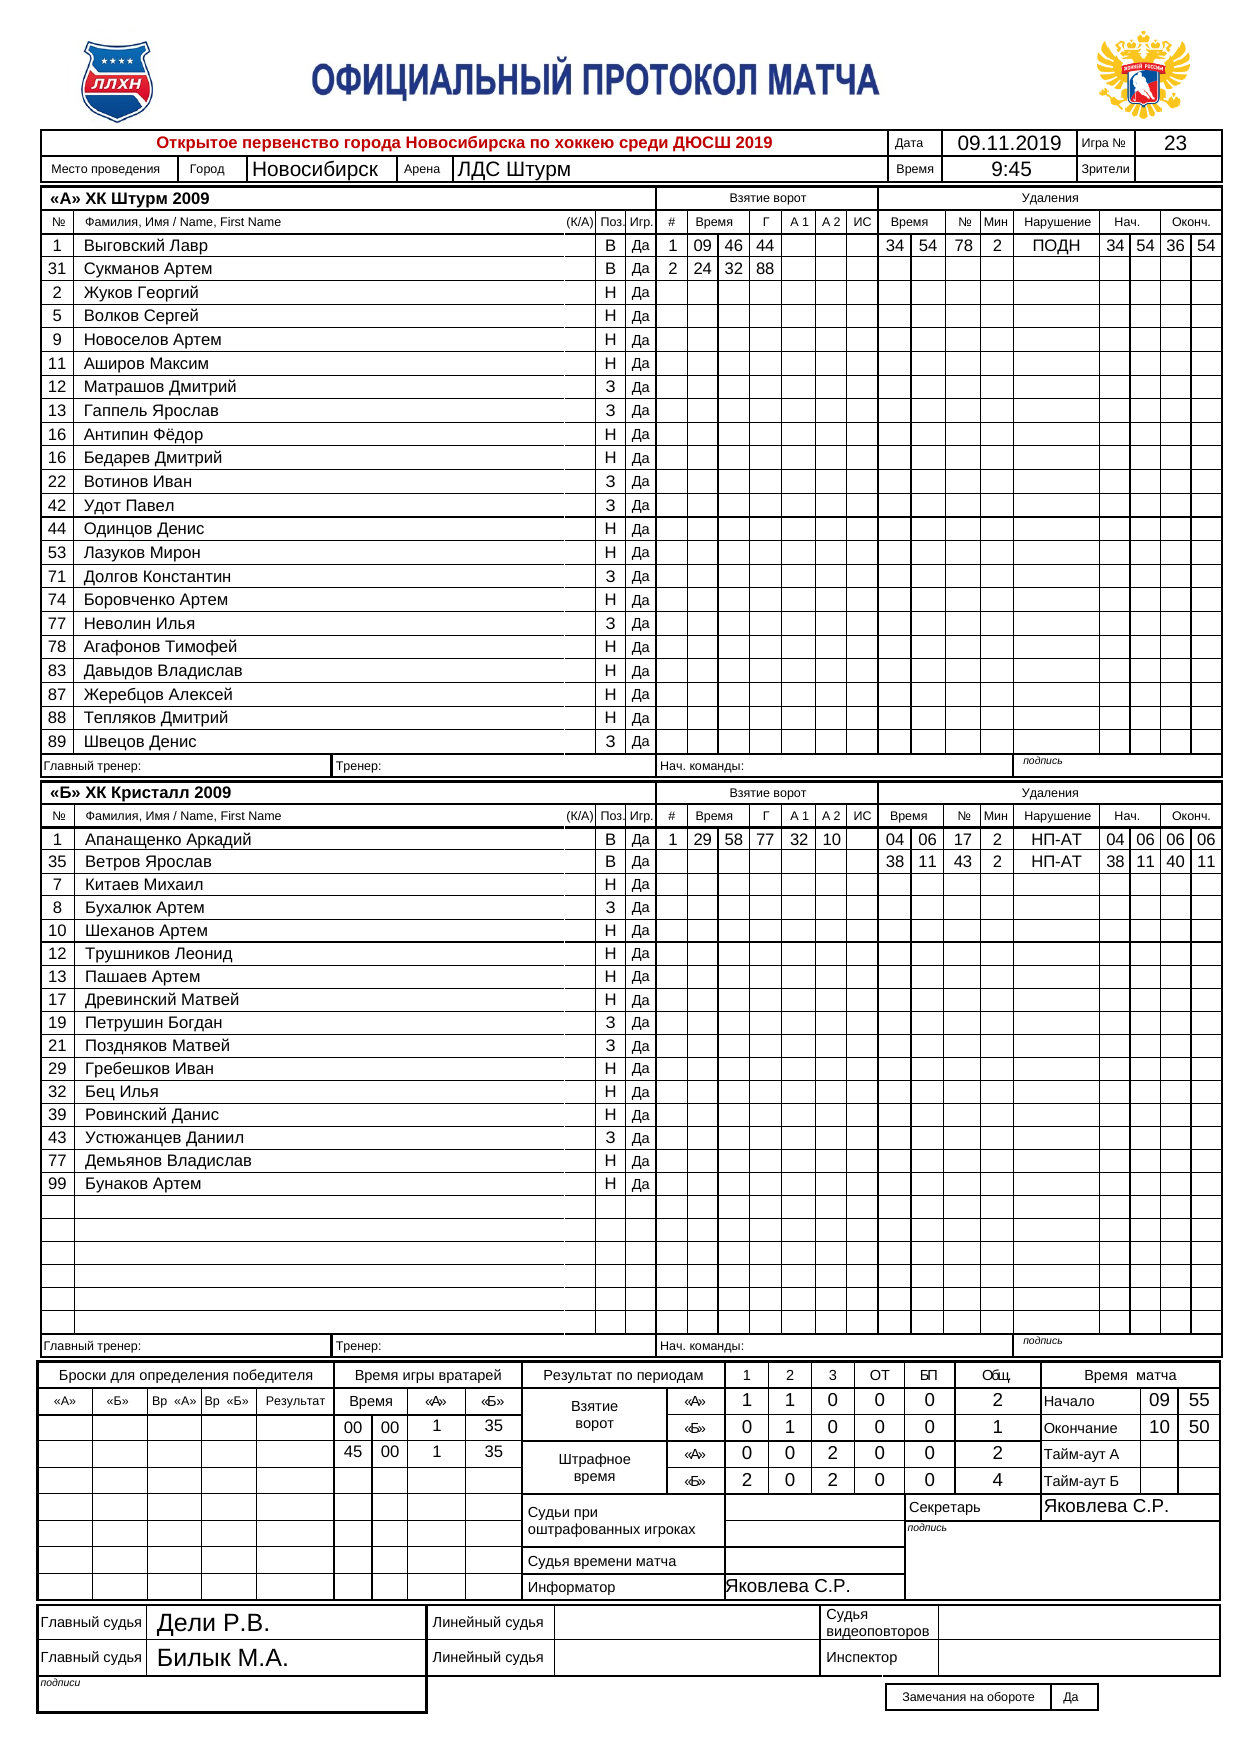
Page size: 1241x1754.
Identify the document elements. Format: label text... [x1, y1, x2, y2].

table_cell [719, 446, 749, 469]
table_cell Н [596, 328, 625, 351]
table_cell [750, 305, 781, 327]
table_cell [688, 730, 717, 753]
table_header «Б» ХК Кристалл 2009 [42, 783, 655, 803]
table_cell [912, 1311, 943, 1333]
table_cell [719, 989, 749, 1011]
table_cell Оконч. [1161, 805, 1221, 826]
table_cell [1014, 470, 1099, 493]
table_cell 54 [912, 235, 945, 256]
table_cell [847, 989, 877, 1011]
table_cell [750, 850, 781, 872]
table_cell [944, 989, 980, 1011]
table_cell Н [596, 707, 625, 729]
table_cell [1100, 1150, 1129, 1172]
table_cell [688, 943, 717, 964]
table_cell Да [626, 1012, 655, 1033]
table_cell [565, 1196, 595, 1218]
table_header БП [905, 1363, 954, 1387]
table_cell [1014, 328, 1099, 351]
table_cell [596, 1311, 625, 1333]
table_cell [879, 612, 910, 634]
table_cell [565, 683, 595, 706]
table_cell [847, 1150, 877, 1172]
table_cell [782, 1035, 815, 1057]
table_cell [596, 1196, 625, 1218]
table_cell [1100, 989, 1129, 1011]
table_cell [1161, 1265, 1190, 1287]
table_cell [1131, 1242, 1160, 1264]
table_cell подпись [906, 1522, 1219, 1599]
table_cell [1014, 1242, 1099, 1264]
table_cell [1192, 518, 1221, 540]
table_cell [1014, 730, 1099, 753]
table_cell [847, 659, 877, 682]
table_cell [1192, 730, 1221, 753]
table_cell [1100, 1104, 1129, 1126]
table_cell 0 [726, 1415, 768, 1440]
table_cell [912, 612, 945, 634]
table_cell [847, 636, 877, 658]
table_cell [1161, 588, 1190, 611]
table_cell Да [626, 1173, 655, 1195]
table_cell [816, 874, 846, 895]
table_cell [1131, 707, 1160, 729]
table_cell Мин [981, 805, 1013, 826]
table_cell Главный судья [39, 1606, 146, 1639]
table_cell [1100, 896, 1129, 918]
table_cell [657, 1242, 687, 1264]
table_cell [782, 446, 815, 469]
table_cell Устюжанцев Даниил [75, 1127, 564, 1149]
table_cell [782, 636, 815, 658]
table_cell [335, 1468, 371, 1493]
table_cell [750, 541, 781, 564]
table_cell [565, 565, 595, 587]
table_cell (К/А) [565, 211, 595, 233]
table_cell [1100, 281, 1129, 303]
table_cell Бунаков Артем [75, 1173, 564, 1195]
table_cell [750, 1265, 781, 1287]
table_cell [1192, 874, 1221, 895]
table_cell [912, 920, 943, 941]
table_cell Ветров Ярослав [75, 850, 564, 872]
table_cell [1161, 874, 1190, 895]
table_cell [816, 1311, 846, 1333]
table_cell [1014, 1150, 1099, 1172]
table_cell [816, 730, 846, 753]
table_cell З [596, 1127, 625, 1149]
table_cell [750, 1150, 781, 1172]
table_cell [946, 257, 980, 280]
table_cell [946, 376, 980, 398]
table_cell [565, 920, 595, 941]
table_cell [816, 1058, 846, 1079]
table_cell Н [596, 874, 625, 895]
table_cell Нач. [1100, 211, 1160, 233]
table_cell [719, 850, 749, 872]
table_cell [981, 588, 1013, 611]
table_cell подпись [1014, 1335, 1221, 1356]
table_cell 9:45 [943, 157, 1076, 181]
table_cell [719, 659, 749, 682]
table_cell [565, 1104, 595, 1126]
table_cell [1161, 565, 1190, 587]
table_cell [816, 683, 846, 706]
table_cell Н [596, 588, 625, 611]
table_cell [912, 1012, 943, 1033]
table_cell [847, 829, 877, 849]
table_cell [879, 588, 910, 611]
table_cell [1014, 920, 1099, 941]
table_cell [657, 659, 687, 682]
table_cell [565, 1288, 595, 1310]
table_cell [750, 1012, 781, 1033]
table_cell [1014, 565, 1099, 587]
table_cell 0 [855, 1442, 904, 1467]
table_cell [719, 518, 749, 540]
table_cell [816, 328, 846, 351]
table_cell [1100, 874, 1129, 895]
table_cell [847, 494, 877, 516]
table_cell [1192, 1104, 1221, 1126]
table_cell 1 [726, 1389, 768, 1413]
table_cell [847, 352, 877, 374]
table_cell [816, 612, 846, 634]
table_cell Н [596, 943, 625, 964]
table_cell [1161, 920, 1190, 941]
table_cell [946, 518, 980, 540]
table_cell [879, 943, 910, 964]
table_cell [782, 943, 815, 964]
table_cell [1014, 966, 1099, 987]
table_cell [847, 1288, 877, 1310]
table_cell [688, 565, 717, 587]
table_cell Н [596, 305, 625, 327]
table_cell А 1 [782, 805, 815, 826]
table_cell [816, 1012, 846, 1033]
table_cell [879, 1127, 910, 1149]
table_cell [688, 1150, 717, 1172]
table_cell 40 [1161, 850, 1190, 872]
table_cell [657, 612, 687, 634]
table_cell [1192, 683, 1221, 706]
table_cell [719, 943, 749, 964]
table_cell З [596, 376, 625, 398]
table_cell 58 [719, 829, 749, 849]
table_cell [1192, 920, 1221, 941]
table_cell 0 [905, 1415, 954, 1440]
table_cell [1014, 896, 1099, 918]
table_cell [879, 257, 910, 280]
table_cell [257, 1441, 333, 1467]
table_cell [750, 328, 781, 351]
table_cell 29 [42, 1058, 74, 1079]
table_cell Да [626, 966, 655, 987]
table_cell [1100, 612, 1129, 634]
table_cell [688, 612, 717, 634]
table_cell [657, 1265, 687, 1287]
table_cell [816, 565, 846, 587]
table_cell [1161, 612, 1190, 634]
table_cell Да [626, 1104, 655, 1126]
table_cell [1099, 1682, 1220, 1711]
table_cell [1131, 612, 1160, 634]
table_cell [657, 565, 687, 587]
table_cell [257, 1468, 333, 1493]
table_cell [912, 1081, 943, 1103]
table_cell [466, 1574, 521, 1599]
table_cell [883, 1677, 1220, 1681]
table_cell Н [596, 683, 625, 706]
table_cell [373, 1494, 407, 1520]
table_cell Тайм-аут А [1042, 1441, 1140, 1467]
table_cell Место проведения [42, 157, 177, 181]
table_cell [688, 328, 717, 351]
table_cell [981, 1311, 1013, 1333]
table_cell [75, 1288, 564, 1310]
table_cell [981, 1150, 1013, 1172]
table_cell 77 [750, 829, 781, 849]
table_cell [816, 850, 846, 872]
table_cell [1100, 541, 1129, 564]
table_cell 44 [750, 235, 781, 256]
table_cell [688, 352, 717, 374]
table_cell [408, 1574, 465, 1599]
table_cell [816, 1150, 846, 1172]
table_cell Да [626, 470, 655, 493]
table_cell [946, 281, 980, 303]
table_cell [1192, 1150, 1221, 1172]
table_cell Ровинский Данис [75, 1104, 564, 1126]
table_cell [565, 494, 595, 516]
table_cell [148, 1521, 201, 1546]
table_cell Да [626, 494, 655, 516]
table_cell [816, 1127, 846, 1149]
table_cell [408, 1468, 465, 1493]
table_cell [847, 1242, 877, 1264]
table_cell [879, 1081, 910, 1103]
table_cell [1192, 659, 1221, 682]
table_cell [719, 707, 749, 729]
table_cell [93, 1468, 147, 1493]
table_cell Нач. команды: [657, 755, 1012, 776]
table_cell [1161, 352, 1190, 374]
table_cell [1100, 518, 1129, 540]
table_cell Время [688, 805, 749, 826]
table_cell Н [596, 446, 625, 469]
table_cell [688, 966, 717, 987]
table_cell [879, 541, 910, 564]
table_cell [912, 1196, 943, 1218]
table_cell [981, 612, 1013, 634]
table_cell [912, 1265, 943, 1287]
table_cell [981, 328, 1013, 351]
table_cell Информатор [523, 1575, 724, 1599]
table_cell [981, 683, 1013, 706]
table_cell 17 [42, 989, 74, 1011]
table_cell [1131, 399, 1160, 422]
table_cell Вр «А» [148, 1389, 201, 1413]
table_cell [1192, 1265, 1221, 1287]
table_cell [688, 1219, 717, 1241]
table_cell Тайм-аут Б [1042, 1468, 1140, 1493]
table_cell [782, 683, 815, 706]
table_cell [726, 1548, 904, 1573]
table_cell Да [626, 636, 655, 658]
table_cell Вотинов Иван [74, 470, 564, 493]
table_cell 88 [750, 257, 781, 280]
table_cell 2 [726, 1468, 768, 1493]
table_cell 2 [812, 1442, 854, 1467]
table_cell [719, 376, 749, 398]
table_cell Н [596, 423, 625, 445]
table_cell [719, 636, 749, 658]
table_cell [1100, 328, 1129, 351]
table_cell [719, 1173, 749, 1195]
table_cell [879, 1265, 910, 1287]
table_cell «Б» [93, 1389, 147, 1413]
table_cell А 2 [816, 805, 846, 826]
table_cell Н [596, 659, 625, 682]
table_cell [1100, 1265, 1129, 1287]
table_cell [466, 1521, 521, 1546]
table_cell [1100, 257, 1129, 280]
table_cell 06 [1161, 829, 1190, 849]
table_cell [565, 257, 595, 280]
table_cell [719, 470, 749, 493]
table_cell [879, 1311, 910, 1333]
table_cell [1131, 1058, 1160, 1079]
table_cell [912, 518, 945, 540]
table_cell З [596, 1012, 625, 1033]
table_cell Да [626, 235, 655, 256]
table_cell [565, 730, 595, 753]
table_cell [1192, 1311, 1221, 1333]
table_cell 2 [956, 1442, 1040, 1467]
table_cell [1014, 1104, 1099, 1126]
table_cell [782, 1058, 815, 1079]
table_cell 00 [373, 1416, 407, 1440]
table_cell 0 [855, 1389, 904, 1413]
table_cell [1014, 707, 1099, 729]
table_header 2 [769, 1363, 811, 1387]
table_cell [847, 730, 877, 753]
table_cell [782, 281, 815, 303]
table_cell 12 [42, 943, 74, 964]
table_cell [565, 707, 595, 729]
table_cell Агафонов Тимофей [74, 636, 564, 658]
table_cell 1 [42, 829, 74, 849]
table_cell [750, 1196, 781, 1218]
table_cell 1 [657, 829, 687, 849]
table_cell [688, 494, 717, 516]
table_cell НП-АТ [1014, 850, 1099, 872]
table_cell [75, 1311, 564, 1333]
table_cell [782, 1173, 815, 1195]
table_cell [847, 1058, 877, 1079]
table_cell [466, 1494, 521, 1520]
table_cell [1192, 470, 1221, 493]
table_cell [1192, 612, 1221, 634]
table_cell [912, 730, 945, 753]
table_cell [466, 1468, 521, 1493]
table_cell [1161, 1127, 1190, 1149]
table_cell [719, 1242, 749, 1264]
table_cell [912, 494, 945, 516]
table_cell 2 [981, 829, 1013, 849]
table_cell [816, 470, 846, 493]
table_cell [626, 1219, 655, 1241]
table_cell [657, 1104, 687, 1126]
table_cell Да [626, 423, 655, 445]
table_cell Фамилия, Имя / Name, First Name [74, 211, 565, 233]
table_cell 0 [812, 1389, 854, 1413]
table_cell [1014, 399, 1099, 422]
table_cell [657, 423, 687, 445]
table_cell [257, 1574, 333, 1599]
table_cell Время [335, 1389, 407, 1413]
table_cell 09 [688, 235, 717, 256]
table_cell Выговский Лавр [74, 235, 564, 256]
table_cell Да [626, 376, 655, 398]
table_cell [688, 1035, 717, 1057]
table_cell [1131, 446, 1160, 469]
table_cell Н [596, 920, 625, 941]
table_cell [596, 1265, 625, 1287]
table_cell [596, 1242, 625, 1264]
table_cell [944, 1081, 980, 1103]
table_cell [816, 1196, 846, 1218]
table_cell [565, 1219, 595, 1241]
table_cell [1014, 1058, 1099, 1079]
table_cell [1192, 1242, 1221, 1264]
table_cell 78 [42, 636, 73, 658]
table_cell [750, 730, 781, 753]
table_cell [912, 281, 945, 303]
table_cell 1 [408, 1441, 465, 1467]
table_cell [981, 257, 1013, 280]
table_cell [750, 1127, 781, 1149]
table_cell З [596, 494, 625, 516]
table_cell Бухалюк Артем [75, 896, 564, 918]
table_cell [719, 494, 749, 516]
table_cell 24 [688, 257, 717, 280]
table_header Да [1052, 1685, 1097, 1709]
table_cell [657, 328, 687, 351]
table_cell [912, 966, 943, 987]
table_cell [1014, 518, 1099, 540]
table_cell [912, 1127, 943, 1149]
table_cell [782, 1127, 815, 1149]
table_header «А» ХК Штурм 2009 [42, 188, 655, 209]
table_cell [879, 1242, 910, 1264]
table_cell [428, 1677, 882, 1711]
table_cell [879, 874, 910, 895]
table_cell Г [750, 805, 781, 826]
table_cell Судьи при оштрафованных игроках [523, 1495, 724, 1546]
table_cell [912, 896, 943, 918]
table_cell [946, 541, 980, 564]
table_cell Судья видеоповторов [821, 1606, 938, 1639]
table_cell [1192, 352, 1221, 374]
table_cell [688, 588, 717, 611]
table_cell [565, 636, 595, 658]
table_cell [750, 943, 781, 964]
table_cell [257, 1547, 333, 1573]
table_cell [816, 305, 846, 327]
table_cell «А» [39, 1389, 92, 1413]
table_cell [1014, 1173, 1099, 1195]
table_cell Демьянов Владислав [75, 1150, 564, 1172]
table_header 3 [812, 1363, 854, 1387]
table_cell [750, 896, 781, 918]
table_cell [1161, 494, 1190, 516]
table_cell [782, 730, 815, 753]
table_cell [688, 659, 717, 682]
table_cell [879, 896, 910, 918]
table_cell [1192, 707, 1221, 729]
table_cell [1192, 1035, 1221, 1057]
table_cell [1141, 1468, 1177, 1493]
table_cell [719, 612, 749, 634]
table_cell [657, 943, 687, 964]
table_cell [626, 1311, 655, 1333]
table_cell Да [626, 541, 655, 564]
table_cell [657, 920, 687, 941]
table_cell [946, 352, 980, 374]
table_cell [1131, 494, 1160, 516]
table_cell [565, 659, 595, 682]
table_cell Да [626, 1127, 655, 1149]
table_cell [750, 376, 781, 398]
table_cell [1131, 352, 1160, 374]
table_cell [39, 1521, 92, 1546]
table_header 23 [1136, 131, 1221, 155]
table_cell 77 [42, 612, 73, 634]
table_cell [847, 707, 877, 729]
table_cell Да [626, 829, 655, 849]
table_cell [688, 636, 717, 658]
table_cell Главный тренер: [42, 1335, 330, 1356]
table_cell [565, 896, 595, 918]
table_cell ИС [847, 805, 877, 826]
table_cell [912, 541, 945, 564]
table_cell [981, 1012, 1013, 1033]
table_cell [93, 1574, 147, 1599]
table_cell 2 [981, 235, 1013, 256]
table_cell [912, 423, 945, 445]
table_cell [1192, 1058, 1221, 1079]
table_cell 0 [769, 1442, 811, 1467]
table_cell [816, 1081, 846, 1103]
table_cell [847, 305, 877, 327]
table_cell 35 [42, 850, 74, 872]
table_cell [879, 683, 910, 706]
table_cell [719, 588, 749, 611]
table_cell [1161, 399, 1190, 422]
table_cell 1 [769, 1415, 811, 1440]
table_cell 2 [981, 850, 1013, 872]
picture [5, 28, 1197, 129]
table_cell [981, 707, 1013, 729]
table_cell [879, 1058, 910, 1079]
table_cell [1014, 1127, 1099, 1149]
table_cell [719, 541, 749, 564]
table_cell [1100, 423, 1129, 445]
table_cell [1014, 1311, 1099, 1333]
table_cell [1100, 1012, 1129, 1033]
table_cell [1131, 874, 1160, 895]
table_header Результат по периодам [523, 1363, 724, 1387]
table_cell [879, 989, 910, 1011]
table_cell Н [596, 541, 625, 564]
table_cell [1131, 1288, 1160, 1310]
table_cell Китаев Михаил [75, 874, 564, 895]
table_cell № [42, 211, 73, 233]
table_cell Н [596, 281, 625, 303]
table_cell [257, 1494, 333, 1520]
table_cell 12 [42, 376, 73, 398]
table_cell [1161, 446, 1190, 469]
table_cell # [657, 211, 687, 233]
table_cell Антипин Фёдор [74, 423, 564, 445]
table_cell [1161, 1196, 1190, 1218]
table_cell [1192, 1012, 1221, 1033]
table_cell [782, 707, 815, 729]
table_cell [626, 1288, 655, 1310]
table_cell [148, 1494, 201, 1520]
table_cell [148, 1416, 201, 1440]
table_cell [1131, 281, 1160, 303]
table_cell [879, 494, 910, 516]
table_cell Да [626, 612, 655, 634]
table_cell [1161, 328, 1190, 351]
table_cell [657, 376, 687, 398]
table_cell Н [596, 1081, 625, 1103]
table_cell [719, 896, 749, 918]
table_cell [1192, 257, 1221, 280]
table_cell [565, 943, 595, 964]
table_cell 06 [1192, 829, 1221, 849]
table_cell [657, 281, 687, 303]
table_header Взятие ворот [657, 783, 877, 803]
table_cell [981, 494, 1013, 516]
table_cell [981, 1173, 1013, 1195]
table_cell Н [596, 989, 625, 1011]
table_cell [688, 896, 717, 918]
table_cell [816, 896, 846, 918]
table_cell [1100, 1081, 1129, 1103]
table_cell Лазуков Мирон [74, 541, 564, 564]
table_cell Жуков Георгий [74, 281, 564, 303]
table_cell [847, 470, 877, 493]
table_cell 53 [42, 541, 73, 564]
table_cell [657, 707, 687, 729]
table_cell [782, 328, 815, 351]
table_cell 13 [42, 966, 74, 987]
table_cell [847, 518, 877, 540]
table_cell Шеханов Артем [75, 920, 564, 941]
table_cell [912, 565, 945, 587]
table_cell [1131, 423, 1160, 445]
table_cell [719, 1265, 749, 1287]
table_cell [912, 989, 943, 1011]
table_cell [944, 1150, 980, 1172]
table_cell [750, 966, 781, 987]
table_cell [1014, 1012, 1099, 1033]
table_header Дата [889, 131, 941, 155]
table_cell [626, 1242, 655, 1264]
table_cell Да [626, 896, 655, 918]
table_cell Линейный судья [428, 1640, 554, 1675]
table_cell [408, 1494, 465, 1520]
table_cell [816, 943, 846, 964]
table_cell [750, 1104, 781, 1126]
table_cell [565, 1173, 595, 1195]
table_cell [912, 257, 945, 280]
table_cell [946, 565, 980, 587]
table_cell Трушников Леонид [75, 943, 564, 964]
table_cell 2 [956, 1389, 1040, 1413]
table_cell [750, 1058, 781, 1079]
table_cell [657, 1150, 687, 1172]
table_cell [688, 1012, 717, 1033]
table_cell [1100, 1242, 1129, 1264]
table_cell [981, 920, 1013, 941]
table_cell [1131, 1035, 1160, 1057]
table_cell 17 [944, 829, 980, 849]
table_cell 77 [42, 1150, 74, 1172]
table_cell [1192, 966, 1221, 987]
table_cell Да [626, 281, 655, 303]
table_cell [75, 1196, 564, 1218]
table_cell 1 [956, 1415, 1040, 1440]
table_cell [1131, 470, 1160, 493]
table_cell [657, 1012, 687, 1033]
table_cell [981, 1081, 1013, 1103]
table_cell [1014, 612, 1099, 634]
table_cell [1014, 588, 1099, 611]
table_cell [1100, 1058, 1129, 1079]
table_cell [750, 989, 781, 1011]
table_cell Волков Сергей [74, 305, 564, 327]
table_cell Фамилия, Имя / Name, First Name [75, 805, 565, 826]
table_cell Да [626, 1081, 655, 1103]
table_cell [1131, 636, 1160, 658]
table_cell [719, 1219, 749, 1241]
table_cell [1100, 730, 1129, 753]
table_cell [912, 874, 943, 895]
table_cell (К/А) [565, 805, 595, 826]
table_cell Неволин Илья [74, 612, 564, 634]
table_cell [1131, 943, 1160, 964]
table_cell [944, 1035, 980, 1057]
table_cell ИС [847, 211, 877, 233]
table_cell 36 [1161, 235, 1190, 256]
table_cell [782, 1265, 815, 1287]
table_cell [946, 328, 980, 351]
table_cell 35 [466, 1416, 521, 1440]
table_cell [688, 423, 717, 445]
table_cell [816, 966, 846, 987]
table_cell [750, 920, 781, 941]
table_cell [1131, 1104, 1160, 1126]
table_cell [719, 683, 749, 706]
table_cell [750, 1219, 781, 1241]
table_cell [1192, 636, 1221, 658]
table_cell [816, 1035, 846, 1057]
table_cell [688, 874, 717, 895]
table_cell [1131, 257, 1160, 280]
table_cell Тепляков Дмитрий [74, 707, 564, 729]
table_cell [596, 1219, 625, 1241]
table_cell [565, 376, 595, 398]
table_cell 06 [1131, 829, 1160, 849]
table_cell [1141, 1441, 1177, 1467]
table_cell [688, 707, 717, 729]
table_cell [257, 1521, 333, 1546]
table_cell 54 [1192, 235, 1221, 256]
table_cell [1100, 683, 1129, 706]
table_cell [879, 966, 910, 987]
table_cell 45 [335, 1441, 371, 1467]
table_cell [565, 829, 595, 849]
table_cell [1192, 1196, 1221, 1218]
table_cell Окончание [1042, 1415, 1140, 1440]
table_cell [946, 470, 980, 493]
table_cell [816, 281, 846, 303]
table_cell [944, 1196, 980, 1218]
table_cell Дели Р.В. [147, 1606, 425, 1639]
table_cell [782, 235, 815, 256]
table_cell [782, 541, 815, 564]
table_cell [42, 1219, 74, 1241]
table_cell В [596, 235, 625, 256]
table_cell Да [626, 683, 655, 706]
table_cell [1131, 1127, 1160, 1149]
table_cell [657, 446, 687, 469]
table_cell [750, 1035, 781, 1057]
table_cell [1014, 1081, 1099, 1103]
table_cell [1161, 423, 1190, 445]
table_cell [981, 896, 1013, 918]
table_cell 0 [769, 1468, 811, 1493]
table_cell [1014, 1265, 1099, 1287]
table_cell [944, 896, 980, 918]
table_cell [944, 920, 980, 941]
table_cell [782, 305, 815, 327]
table_cell [1192, 305, 1221, 327]
table_cell [1100, 1035, 1129, 1057]
table_cell 87 [42, 683, 73, 706]
table_cell [202, 1494, 256, 1520]
table_cell Да [626, 352, 655, 374]
table_cell [816, 376, 846, 398]
table_cell [1131, 588, 1160, 611]
table_cell [657, 1058, 687, 1079]
table_cell [1192, 423, 1221, 445]
table_cell 1 [769, 1389, 811, 1413]
table_cell Да [626, 850, 655, 872]
table_cell Н [596, 966, 625, 987]
table_cell [816, 257, 846, 280]
table_cell [1192, 399, 1221, 422]
table_cell Гаппель Ярослав [74, 399, 564, 422]
table_cell Сукманов Артем [74, 257, 564, 280]
table_cell [782, 1012, 815, 1033]
table_cell [879, 707, 910, 729]
table_cell [847, 565, 877, 587]
table_cell [782, 966, 815, 987]
table_cell [782, 1150, 815, 1172]
table_cell Вр «Б» [202, 1389, 256, 1413]
table_cell [782, 1104, 815, 1126]
table_cell 32 [782, 829, 815, 849]
table_cell [750, 683, 781, 706]
table_cell [657, 730, 687, 753]
table_cell [750, 707, 781, 729]
table_cell Н [596, 636, 625, 658]
table_cell [816, 494, 846, 516]
table_cell [1192, 328, 1221, 351]
table_cell [750, 446, 781, 469]
table_cell [816, 707, 846, 729]
table_cell [981, 1288, 1013, 1310]
table_cell [981, 1219, 1013, 1241]
table_cell [657, 588, 687, 611]
table_cell [42, 1288, 74, 1310]
table_cell [335, 1574, 371, 1599]
table_cell НП-АТ [1014, 829, 1099, 849]
table_cell [565, 423, 595, 445]
table_cell [1014, 1288, 1099, 1310]
table_cell [816, 235, 846, 256]
table_cell [1100, 1173, 1129, 1195]
table_cell [1014, 494, 1099, 516]
table_cell [847, 1035, 877, 1057]
table_cell [879, 376, 910, 398]
table_cell [1100, 565, 1129, 587]
table_cell 35 [466, 1441, 521, 1467]
table_cell [1100, 636, 1129, 658]
table_cell Давыдов Владислав [74, 659, 564, 682]
table_cell [782, 352, 815, 374]
table_cell [981, 541, 1013, 564]
table_cell [879, 446, 910, 469]
table_cell [657, 636, 687, 658]
table_cell [912, 659, 945, 682]
table_cell [879, 399, 910, 422]
table_cell [1161, 257, 1190, 280]
table_cell [981, 423, 1013, 445]
table_cell [946, 659, 980, 682]
table_cell Да [626, 257, 655, 280]
table_cell 0 [726, 1442, 768, 1467]
table_cell Да [626, 920, 655, 941]
table_cell [39, 1494, 92, 1520]
table_cell [944, 1219, 980, 1241]
table_cell Пашаев Артем [75, 966, 564, 987]
table_cell Бец Илья [75, 1081, 564, 1103]
table_cell [688, 1104, 717, 1126]
table_cell «Б » [466, 1389, 521, 1413]
table_cell 32 [719, 257, 749, 280]
table_cell [688, 399, 717, 422]
table_cell [1014, 352, 1099, 374]
table_cell [719, 305, 749, 327]
table_cell 21 [42, 1035, 74, 1057]
table_cell Секретарь [906, 1495, 1040, 1520]
table_cell 0 [812, 1415, 854, 1440]
table_cell [202, 1416, 256, 1440]
table_cell [719, 281, 749, 303]
table_cell Да [626, 943, 655, 964]
table_cell [816, 636, 846, 658]
table_cell [657, 305, 687, 327]
table_cell «А» [668, 1389, 724, 1413]
table_cell З [596, 896, 625, 918]
table_cell [816, 1104, 846, 1126]
table_cell Аширов Максим [74, 352, 564, 374]
table_cell 04 [879, 829, 910, 849]
table_cell [1131, 376, 1160, 398]
table_cell [1161, 683, 1190, 706]
table_cell [1161, 989, 1190, 1011]
table_cell [1014, 874, 1099, 895]
table_cell [981, 1127, 1013, 1149]
table_cell [912, 352, 945, 374]
table_cell [1100, 707, 1129, 729]
table_cell [1161, 518, 1190, 540]
table_cell Одинцов Денис [74, 518, 564, 540]
table_cell Нач. команды: [657, 1335, 1012, 1356]
table_cell [1100, 1311, 1129, 1333]
table_cell [565, 989, 595, 1011]
table_cell [1131, 896, 1160, 918]
table_cell [981, 565, 1013, 587]
table_cell [782, 920, 815, 941]
table_cell [93, 1416, 147, 1440]
table_cell Долгов Константин [74, 565, 564, 587]
table_cell [1131, 966, 1160, 987]
table_cell А 1 [782, 211, 815, 233]
table_cell [1100, 1219, 1129, 1241]
table_cell [782, 494, 815, 516]
table_cell [719, 565, 749, 587]
table_cell З [596, 1035, 625, 1057]
table_cell [816, 1242, 846, 1264]
table_cell [565, 281, 595, 303]
table_cell [1131, 305, 1160, 327]
table_cell 00 [373, 1441, 407, 1467]
table_cell ПОДН [1014, 235, 1099, 256]
table_cell [565, 1127, 595, 1149]
table_cell [202, 1547, 256, 1573]
table_cell 34 [879, 235, 910, 256]
table_cell [596, 1288, 625, 1310]
table_cell 1 [42, 235, 73, 256]
table_cell 09 [1141, 1389, 1177, 1413]
table_cell 38 [1100, 850, 1129, 872]
table_cell [202, 1521, 256, 1546]
table_cell [946, 494, 980, 516]
table_cell 2 [657, 257, 687, 280]
table_cell [981, 399, 1013, 422]
table_cell [879, 659, 910, 682]
table_cell [1131, 1219, 1160, 1241]
table_cell [719, 1104, 749, 1126]
table_cell [946, 730, 980, 753]
table_cell [1161, 707, 1190, 729]
table_cell [719, 399, 749, 422]
table_cell 00 [335, 1416, 371, 1440]
table_cell [1100, 494, 1129, 516]
table_cell [946, 305, 980, 327]
table_cell [847, 943, 877, 964]
table_cell [912, 588, 945, 611]
table_cell [657, 1173, 687, 1195]
table_cell [688, 989, 717, 1011]
table_cell 0 [905, 1468, 954, 1493]
table_cell [816, 659, 846, 682]
table_cell [565, 541, 595, 564]
table_cell [148, 1547, 201, 1573]
table_cell [879, 518, 910, 540]
table_cell [657, 470, 687, 493]
table_cell [879, 730, 910, 753]
table_cell [981, 659, 1013, 682]
table_cell [1100, 588, 1129, 611]
table_cell [879, 305, 910, 327]
table_cell [1161, 1081, 1190, 1103]
table_cell подпись [1014, 755, 1221, 776]
table_cell [981, 1058, 1013, 1079]
table_cell [750, 518, 781, 540]
table_cell [879, 423, 910, 445]
table_cell [1136, 157, 1221, 181]
table_cell [42, 1242, 74, 1264]
table_header ОТ [855, 1363, 904, 1387]
table_cell 11 [1131, 850, 1160, 872]
table_cell [1192, 1288, 1221, 1310]
table_cell [565, 612, 595, 634]
table_cell [719, 1196, 749, 1218]
table_cell 74 [42, 588, 73, 611]
table_cell Древинский Матвей [75, 989, 564, 1011]
table_cell [946, 612, 980, 634]
table_cell [657, 541, 687, 564]
table_cell 7 [42, 874, 74, 895]
table_cell Да [626, 989, 655, 1011]
table_cell [847, 541, 877, 564]
table_cell [847, 683, 877, 706]
table_cell 19 [42, 1012, 74, 1033]
table_header Взятие ворот [657, 188, 877, 209]
table_cell Взятие ворот [523, 1389, 666, 1440]
table_cell Г [750, 211, 781, 233]
table_cell [944, 1127, 980, 1149]
table_cell [944, 1058, 980, 1079]
table_cell [944, 1104, 980, 1126]
table_cell [1014, 683, 1099, 706]
table_cell [408, 1547, 465, 1573]
table_cell [782, 376, 815, 398]
table_cell [782, 850, 815, 872]
table_cell [750, 1288, 781, 1310]
table_header Броски для определения победителя [39, 1363, 333, 1387]
table_cell ЛДС Штурм [454, 157, 887, 181]
table_cell [726, 1521, 904, 1546]
table_cell № [944, 805, 980, 826]
table_cell [1131, 1081, 1160, 1103]
table_cell [944, 966, 980, 987]
table_cell [1179, 1468, 1219, 1493]
table_cell Н [596, 1173, 625, 1195]
table_cell [565, 1058, 595, 1079]
table_cell [657, 683, 687, 706]
table_header Удаления [879, 188, 1221, 209]
table_cell В [596, 257, 625, 280]
table_cell [816, 446, 846, 469]
table_cell подписи [39, 1677, 425, 1711]
table_cell [1014, 1219, 1099, 1241]
table_cell [879, 1104, 910, 1126]
table_cell [565, 470, 595, 493]
table_cell [657, 1219, 687, 1241]
table_cell Да [626, 446, 655, 469]
table_cell 39 [42, 1104, 74, 1126]
table_cell 31 [42, 257, 73, 280]
table_cell [1100, 659, 1129, 682]
table_cell 34 [1100, 235, 1129, 256]
table_cell [719, 1150, 749, 1172]
table_cell [981, 1035, 1013, 1057]
table_cell [912, 446, 945, 469]
table_cell № [42, 805, 74, 826]
table_cell [981, 1242, 1013, 1264]
table_cell [912, 470, 945, 493]
table_cell [1161, 305, 1190, 327]
table_cell [565, 446, 595, 469]
table_cell [1014, 636, 1099, 658]
table_cell [1014, 376, 1099, 398]
table_cell [1014, 305, 1099, 327]
table_cell [657, 1127, 687, 1149]
table_cell № [946, 211, 980, 233]
table_cell Да [626, 730, 655, 753]
table_cell 13 [42, 399, 73, 422]
table_cell [750, 281, 781, 303]
table_cell [981, 376, 1013, 398]
table_cell [847, 1265, 877, 1287]
table_header Открытое первенство города Новосибирска по хоккею среди ДЮСШ 2019 [42, 131, 887, 155]
table_cell [1161, 896, 1190, 918]
table_cell [1131, 565, 1160, 587]
table_cell [847, 1104, 877, 1126]
table_cell [912, 1150, 943, 1172]
table_cell [719, 1081, 749, 1103]
table_cell Поз. [596, 805, 625, 826]
table_cell [1161, 943, 1190, 964]
table_cell [981, 518, 1013, 540]
table_cell [657, 989, 687, 1011]
table_cell Н [596, 352, 625, 374]
table_cell [750, 470, 781, 493]
table_cell [93, 1547, 147, 1573]
table_cell [719, 1127, 749, 1149]
table_cell [847, 1173, 877, 1195]
table_cell [939, 1606, 1219, 1639]
table_cell [944, 1173, 980, 1195]
table_cell [847, 1081, 877, 1103]
table_cell [750, 1081, 781, 1103]
table_cell [981, 636, 1013, 658]
table_cell Нач. [1100, 805, 1160, 826]
table_cell [1014, 989, 1099, 1011]
table_cell [719, 1311, 749, 1333]
table_cell [879, 565, 910, 587]
table_cell Результат [257, 1389, 333, 1413]
table_cell 4 [956, 1468, 1040, 1493]
table_cell [688, 1173, 717, 1195]
table_cell [912, 1035, 943, 1057]
table_cell 0 [905, 1442, 954, 1467]
table_cell [719, 1288, 749, 1310]
table_cell [1100, 376, 1129, 398]
table_cell [688, 1288, 717, 1310]
table_cell [912, 1173, 943, 1195]
table_cell 42 [42, 494, 73, 516]
table_cell [782, 896, 815, 918]
table_cell «Б» [668, 1468, 724, 1493]
table_cell [981, 305, 1013, 327]
table_cell [847, 612, 877, 634]
table_cell [335, 1494, 371, 1520]
table_cell [373, 1547, 407, 1573]
table_cell [626, 1265, 655, 1287]
table_cell [1161, 659, 1190, 682]
table_cell [981, 446, 1013, 469]
table_cell 38 [879, 850, 910, 872]
table_cell [944, 1311, 980, 1333]
table_cell [750, 588, 781, 611]
table_cell [1131, 518, 1160, 540]
table_cell [1161, 541, 1190, 564]
table_cell [688, 1196, 717, 1218]
table_cell [1161, 1219, 1190, 1241]
table_cell [1161, 1242, 1190, 1264]
table_cell [657, 1081, 687, 1103]
table_cell [1161, 730, 1190, 753]
table_cell 88 [42, 707, 73, 729]
table_cell [719, 352, 749, 374]
table_cell [1161, 1288, 1190, 1310]
table_header Общ. [956, 1363, 1040, 1387]
table_cell 2 [812, 1468, 854, 1493]
table_cell Жеребцов Алексей [74, 683, 564, 706]
table_cell [1161, 1311, 1190, 1333]
table_header 1 [726, 1363, 768, 1387]
table_cell [1131, 1012, 1160, 1033]
table_cell [373, 1574, 407, 1599]
table_cell [782, 1196, 815, 1218]
table_cell [1014, 1035, 1099, 1057]
table_cell Да [626, 399, 655, 422]
table_cell [1100, 943, 1129, 964]
table_header Замечания на обороте [887, 1685, 1050, 1709]
table_cell [466, 1547, 521, 1573]
table_cell [1131, 1311, 1160, 1333]
table_cell [944, 1265, 980, 1287]
table_cell Инспектор [821, 1640, 938, 1675]
table_cell [719, 920, 749, 941]
table_header Игра № [1078, 131, 1134, 155]
table_cell [1100, 470, 1129, 493]
table_cell 32 [42, 1081, 74, 1103]
table_cell Н [596, 1058, 625, 1079]
table_cell [847, 235, 877, 256]
table_cell [816, 541, 846, 564]
table_cell 0 [855, 1468, 904, 1493]
table_cell [1192, 588, 1221, 611]
table_cell [1014, 423, 1099, 445]
table_cell [912, 1104, 943, 1126]
table_cell [1100, 1196, 1129, 1218]
table_cell [981, 1196, 1013, 1218]
table_cell [719, 730, 749, 753]
table_cell [1192, 281, 1221, 303]
table_cell [912, 305, 945, 327]
table_cell [944, 1288, 980, 1310]
table_cell [912, 399, 945, 422]
table_cell [42, 1311, 74, 1333]
table_cell [657, 494, 687, 516]
table_cell [373, 1468, 407, 1493]
table_header Время игры вратарей [335, 1363, 521, 1387]
table_header Удаления [879, 783, 1221, 803]
table_cell Да [626, 1058, 655, 1079]
table_cell [750, 874, 781, 895]
table_cell [946, 423, 980, 445]
table_cell Н [596, 518, 625, 540]
table_cell Время [889, 157, 941, 181]
table_cell [719, 1035, 749, 1057]
table_cell Да [626, 874, 655, 895]
table_cell 0 [855, 1415, 904, 1440]
table_cell [1100, 966, 1129, 987]
table_cell [202, 1441, 256, 1467]
table_cell [657, 399, 687, 422]
table_cell [39, 1574, 92, 1599]
table_cell Да [626, 518, 655, 540]
table_cell [1192, 989, 1221, 1011]
table_cell [912, 943, 943, 964]
table_cell [782, 1311, 815, 1333]
table_cell [688, 376, 717, 398]
table_cell [750, 352, 781, 374]
table_cell [1161, 1150, 1190, 1172]
table_cell [816, 1219, 846, 1241]
table_cell [847, 1127, 877, 1149]
table_cell 54 [1131, 235, 1160, 256]
table_cell [1192, 446, 1221, 469]
table_cell [93, 1494, 147, 1520]
table_cell Город [179, 157, 246, 181]
table_cell [565, 1311, 595, 1333]
table_cell [750, 1242, 781, 1264]
table_cell Гребешков Иван [75, 1058, 564, 1079]
table_cell 10 [1141, 1415, 1177, 1440]
table_cell [981, 989, 1013, 1011]
table_cell Игр. [626, 211, 655, 233]
table_cell [944, 943, 980, 964]
table_cell Да [626, 659, 655, 682]
table_cell [1192, 1127, 1221, 1149]
table_cell 0 [905, 1389, 954, 1413]
table_cell Да [626, 588, 655, 611]
table_cell [1192, 376, 1221, 398]
table_cell [688, 920, 717, 941]
table_cell [719, 328, 749, 351]
table_cell [657, 1288, 687, 1310]
table_cell [565, 588, 595, 611]
table_cell [847, 423, 877, 445]
table_cell [750, 399, 781, 422]
table_cell [1131, 1173, 1160, 1195]
table_cell [981, 281, 1013, 303]
table_cell [688, 850, 717, 872]
table_cell Время [879, 805, 943, 826]
table_cell [1192, 565, 1221, 587]
table_cell [565, 1012, 595, 1033]
table_cell [565, 328, 595, 351]
table_cell [946, 588, 980, 611]
table_cell [688, 518, 717, 540]
table_cell 83 [42, 659, 73, 682]
table_cell [42, 1265, 74, 1287]
table_cell 9 [42, 328, 73, 351]
table_cell [782, 470, 815, 493]
table_cell [1161, 1104, 1190, 1126]
table_cell [782, 1219, 815, 1241]
table_cell [879, 1035, 910, 1057]
table_cell [202, 1468, 256, 1493]
table_cell [847, 1311, 877, 1333]
table_cell [981, 966, 1013, 987]
table_cell [1100, 399, 1129, 422]
table_cell [981, 730, 1013, 753]
table_cell [944, 874, 980, 895]
table_cell [688, 1058, 717, 1079]
table_cell [939, 1640, 1219, 1675]
table_cell [816, 1288, 846, 1310]
table_cell Да [626, 1035, 655, 1057]
table_cell Да [626, 1150, 655, 1172]
table_cell [847, 1219, 877, 1241]
table_cell [816, 1173, 846, 1195]
table_cell [719, 874, 749, 895]
table_cell 29 [688, 829, 717, 849]
table_cell 06 [912, 829, 943, 849]
table_cell [1131, 1150, 1160, 1172]
table_cell Главный тренер: [42, 755, 330, 776]
table_cell [981, 874, 1013, 895]
table_cell [946, 399, 980, 422]
table_cell 1 [657, 235, 687, 256]
table_cell [1100, 352, 1129, 374]
table_cell [1161, 281, 1190, 303]
table_cell [816, 920, 846, 941]
table_cell [782, 612, 815, 634]
table_cell [944, 1242, 980, 1264]
table_cell Время [879, 211, 945, 233]
table_cell [847, 1196, 877, 1218]
table_cell [847, 328, 877, 351]
table_cell [1192, 896, 1221, 918]
table_cell [565, 1265, 595, 1287]
table_cell [879, 1012, 910, 1033]
table_cell [688, 281, 717, 303]
table_cell [1179, 1441, 1219, 1467]
table_cell [39, 1416, 92, 1440]
table_cell [847, 376, 877, 398]
table_cell [1131, 920, 1160, 941]
table_cell [782, 518, 815, 540]
table_cell [912, 683, 945, 706]
table_cell [1161, 966, 1190, 987]
table_cell [148, 1574, 201, 1599]
table_cell [1192, 1173, 1221, 1195]
table_cell 99 [42, 1173, 74, 1195]
table_cell [75, 1265, 564, 1287]
table_cell [42, 1196, 74, 1218]
table_cell Яковлева С.Р. [726, 1575, 904, 1599]
table_cell [750, 1173, 781, 1195]
table_cell [816, 588, 846, 611]
table_cell Петрушин Богдан [75, 1012, 564, 1033]
table_cell [555, 1640, 819, 1675]
table_cell [1100, 920, 1129, 941]
table_cell 8 [42, 896, 74, 918]
table_cell [39, 1441, 92, 1467]
table_cell [148, 1441, 201, 1467]
table_cell [879, 352, 910, 374]
table_cell [1131, 683, 1160, 706]
table_cell 2 [42, 281, 73, 303]
table_cell 78 [946, 235, 980, 256]
table_cell [912, 1058, 943, 1079]
table_cell [1192, 494, 1221, 516]
table_cell [688, 683, 717, 706]
table_cell [1192, 1081, 1221, 1103]
table_cell [847, 850, 877, 872]
table_cell [782, 874, 815, 895]
table_cell В [596, 850, 625, 872]
table_cell [1014, 659, 1099, 682]
table_cell [750, 494, 781, 516]
table_cell 55 [1179, 1389, 1219, 1413]
table_cell [719, 1012, 749, 1033]
table_cell [1100, 1288, 1129, 1310]
table_cell [1131, 659, 1160, 682]
table_cell [719, 423, 749, 445]
table_cell [1161, 636, 1190, 658]
table_cell [688, 1242, 717, 1264]
table_cell [657, 518, 687, 540]
table_cell [1161, 1012, 1190, 1033]
table_cell 5 [42, 305, 73, 327]
table_cell 46 [719, 235, 749, 256]
table_cell Поздняков Матвей [75, 1035, 564, 1057]
table_cell [782, 565, 815, 587]
table_cell [565, 1242, 595, 1264]
table_cell Удот Павел [74, 494, 564, 516]
table_cell [726, 1495, 904, 1520]
table_cell [1131, 730, 1160, 753]
table_cell [657, 874, 687, 895]
table_cell [981, 1104, 1013, 1126]
table_cell [657, 1035, 687, 1057]
table_cell [750, 565, 781, 587]
table_cell Штрафное время [523, 1442, 666, 1493]
table_cell [657, 850, 687, 872]
table_cell Бедарев Дмитрий [74, 446, 564, 469]
table_cell [946, 707, 980, 729]
table_cell Боровченко Артем [74, 588, 564, 611]
table_cell [750, 423, 781, 445]
table_cell [1100, 1127, 1129, 1149]
table_cell [257, 1416, 333, 1440]
table_cell [335, 1547, 371, 1573]
table_cell [816, 423, 846, 445]
table_cell З [596, 470, 625, 493]
table_cell [565, 966, 595, 987]
table_cell «А» [668, 1442, 724, 1467]
table_cell [1014, 257, 1099, 280]
table_cell Арена [398, 157, 452, 181]
table_cell [1014, 281, 1099, 303]
table_cell Новосибирск [248, 157, 396, 181]
table_cell З [596, 399, 625, 422]
table_cell [1131, 1196, 1160, 1218]
table_cell [879, 1288, 910, 1310]
table_cell [688, 446, 717, 469]
table_cell [879, 281, 910, 303]
table_cell Швецов Денис [74, 730, 564, 753]
table_cell 43 [944, 850, 980, 872]
table_cell [1161, 1035, 1190, 1057]
table_cell [981, 943, 1013, 964]
table_cell [782, 257, 815, 280]
table_cell [719, 1058, 749, 1079]
table_cell В [596, 829, 625, 849]
table_cell [750, 659, 781, 682]
table_cell 10 [816, 829, 846, 849]
table_cell [912, 328, 945, 351]
table_cell [1014, 541, 1099, 564]
table_header 09.11.2019 [943, 131, 1076, 155]
table_cell 1 [408, 1416, 465, 1440]
table_cell Игр. [626, 805, 655, 826]
table_cell [879, 328, 910, 351]
table_cell Да [626, 305, 655, 327]
table_cell [565, 1035, 595, 1057]
table_cell [847, 588, 877, 611]
table_cell [1131, 328, 1160, 351]
table_cell [373, 1521, 407, 1546]
table_cell [1100, 446, 1129, 469]
table_cell [1131, 989, 1160, 1011]
table_cell [879, 636, 910, 658]
table_cell [657, 1311, 687, 1333]
table_cell [912, 1242, 943, 1264]
table_cell [657, 896, 687, 918]
table_cell З [596, 565, 625, 587]
table_cell [847, 257, 877, 280]
table_cell [816, 1265, 846, 1287]
table_cell [688, 541, 717, 564]
table_cell [202, 1574, 256, 1599]
table_cell Тренер: [333, 755, 655, 776]
table_cell [39, 1547, 92, 1573]
table_cell [847, 966, 877, 987]
table_cell [1161, 470, 1190, 493]
table_cell [1100, 305, 1129, 327]
table_cell Нарушение [1014, 211, 1099, 233]
table_cell 11 [1192, 850, 1221, 872]
table_cell [93, 1441, 147, 1467]
table_cell 16 [42, 423, 73, 445]
table_cell [782, 423, 815, 445]
table_cell [1014, 446, 1099, 469]
table_cell [816, 518, 846, 540]
table_cell [626, 1196, 655, 1218]
table_cell [719, 966, 749, 987]
table_cell [555, 1606, 819, 1639]
table_cell [782, 1081, 815, 1103]
table_cell [981, 1265, 1013, 1287]
table_cell [944, 1012, 980, 1033]
table_cell Время [688, 211, 749, 233]
table_cell [688, 1127, 717, 1149]
table_cell 22 [42, 470, 73, 493]
table_cell З [596, 612, 625, 634]
table_cell З [596, 730, 625, 753]
table_cell [565, 352, 595, 374]
table_cell [879, 1173, 910, 1195]
table_cell Главный судья [39, 1640, 146, 1675]
table_cell [1161, 376, 1190, 398]
table_cell Апанащенко Аркадий [75, 829, 564, 849]
table_cell [879, 1150, 910, 1172]
table_cell Н [596, 1104, 625, 1126]
table_cell 11 [912, 850, 943, 872]
table_cell [946, 683, 980, 706]
table_cell [1192, 943, 1221, 964]
table_cell Новоселов Артем [74, 328, 564, 351]
table_cell [782, 989, 815, 1011]
table_cell [657, 1196, 687, 1218]
table_cell [912, 636, 945, 658]
table_cell [847, 874, 877, 895]
table_cell [565, 518, 595, 540]
table_cell [750, 1311, 781, 1333]
table_cell Судья времени матча [523, 1548, 724, 1573]
table_cell Поз. [596, 211, 625, 233]
table_cell [847, 281, 877, 303]
table_cell [879, 1219, 910, 1241]
table_cell [565, 1150, 595, 1172]
table_cell 16 [42, 446, 73, 469]
table_cell [565, 305, 595, 327]
table_cell [816, 989, 846, 1011]
table_cell «Б» [668, 1415, 724, 1440]
table_cell [75, 1219, 564, 1241]
table_cell [93, 1521, 147, 1546]
table_cell [847, 896, 877, 918]
table_cell [39, 1468, 92, 1493]
table_cell [688, 1311, 717, 1333]
table_cell 11 [42, 352, 73, 374]
table_cell [981, 470, 1013, 493]
table_cell Оконч. [1161, 211, 1221, 233]
table_cell [1131, 541, 1160, 564]
table_cell [750, 612, 781, 634]
table_cell Яковлева С.Р. [1042, 1495, 1219, 1520]
table_cell [879, 1196, 910, 1218]
table_cell [847, 446, 877, 469]
table_cell [688, 305, 717, 327]
table_cell [565, 874, 595, 895]
table_cell 50 [1179, 1415, 1219, 1440]
table_cell Билык М.А. [147, 1640, 425, 1675]
table_cell [782, 1242, 815, 1264]
table_cell Начало [1042, 1389, 1140, 1413]
table_cell [688, 1081, 717, 1103]
table_cell [1161, 1058, 1190, 1079]
table_cell Линейный судья [428, 1606, 554, 1639]
table_cell [946, 446, 980, 469]
table_cell [657, 352, 687, 374]
table_cell [335, 1521, 371, 1546]
table_cell [565, 235, 595, 256]
table_cell А 2 [816, 211, 846, 233]
table_cell Н [596, 1150, 625, 1172]
table_cell [1014, 1196, 1099, 1218]
table_cell [782, 659, 815, 682]
table_cell [75, 1242, 564, 1264]
table_cell [408, 1521, 465, 1546]
table_cell [782, 1288, 815, 1310]
table_cell [912, 707, 945, 729]
table_cell [1014, 943, 1099, 964]
table_cell [946, 636, 980, 658]
table_cell [912, 1219, 943, 1241]
table_cell Нарушение [1014, 805, 1099, 826]
table_cell [1131, 1265, 1160, 1287]
table_cell 10 [42, 920, 74, 941]
table_cell [782, 399, 815, 422]
table_cell [847, 1012, 877, 1033]
table_cell [565, 850, 595, 872]
table_cell 44 [42, 518, 73, 540]
table_cell Мин [981, 211, 1013, 233]
table_cell [688, 1265, 717, 1287]
table_cell 04 [1100, 829, 1129, 849]
table_cell [148, 1468, 201, 1493]
table_cell [1161, 1173, 1190, 1195]
table_cell [912, 376, 945, 398]
table_cell [879, 470, 910, 493]
table_cell [816, 399, 846, 422]
table_cell 43 [42, 1127, 74, 1149]
table_cell [565, 1081, 595, 1103]
table_cell [847, 399, 877, 422]
table_cell [782, 588, 815, 611]
table_cell # [657, 805, 687, 826]
table_cell [657, 966, 687, 987]
table_cell Да [626, 328, 655, 351]
table_cell [750, 636, 781, 658]
table_cell «А» [408, 1389, 465, 1413]
table_cell [912, 1288, 943, 1310]
table_cell [847, 920, 877, 941]
table_cell [565, 399, 595, 422]
table_cell Да [626, 565, 655, 587]
table_cell [981, 352, 1013, 374]
table_cell Да [626, 707, 655, 729]
table_cell [816, 352, 846, 374]
table_cell 71 [42, 565, 73, 587]
table_header Время матча [1042, 1363, 1219, 1387]
table_cell [1192, 1219, 1221, 1241]
table_cell Зрители [1078, 157, 1134, 181]
table_cell [1192, 541, 1221, 564]
table_cell 89 [42, 730, 73, 753]
table_cell Тренер: [333, 1335, 655, 1356]
table_cell [879, 920, 910, 941]
table_cell [688, 470, 717, 493]
table_cell Матрашов Дмитрий [74, 376, 564, 398]
